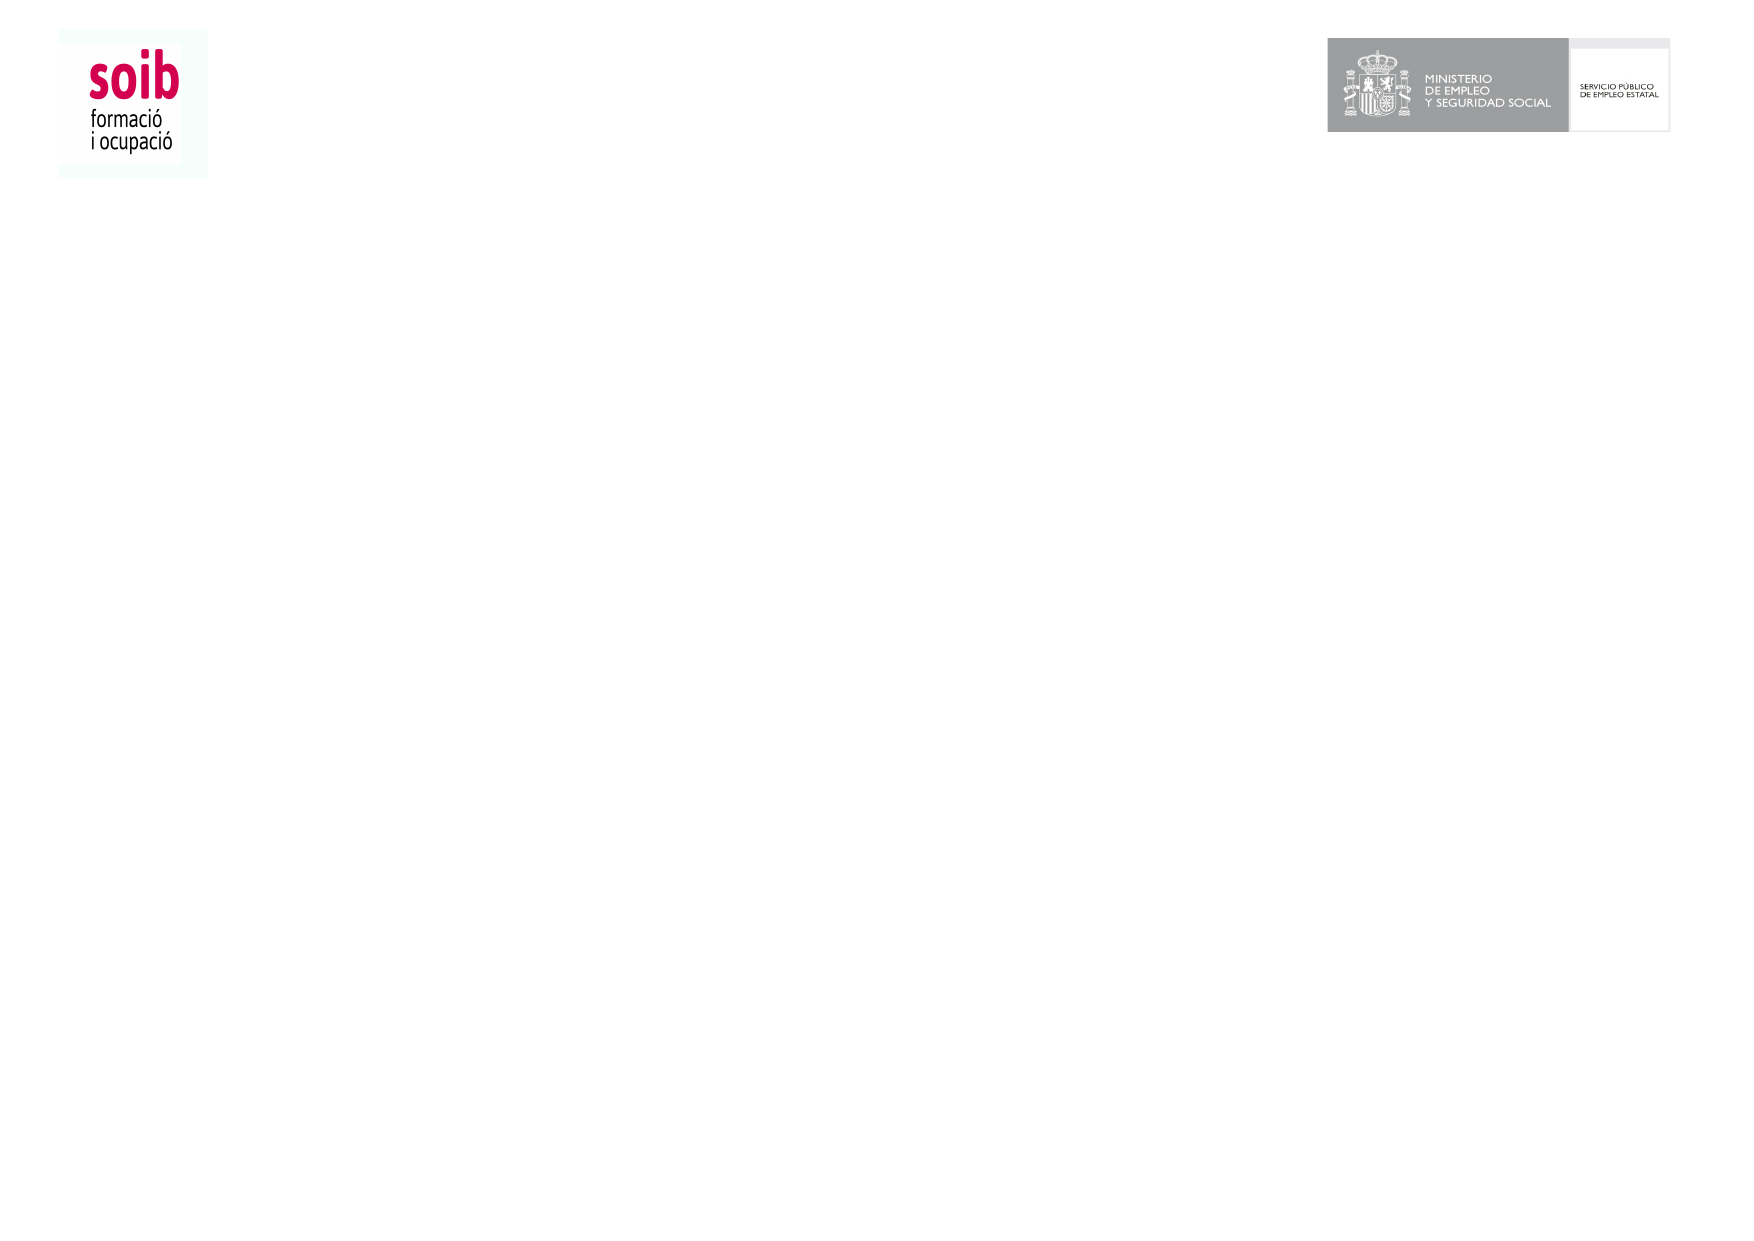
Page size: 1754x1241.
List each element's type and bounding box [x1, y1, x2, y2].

picture [1327, 38, 1671, 132]
